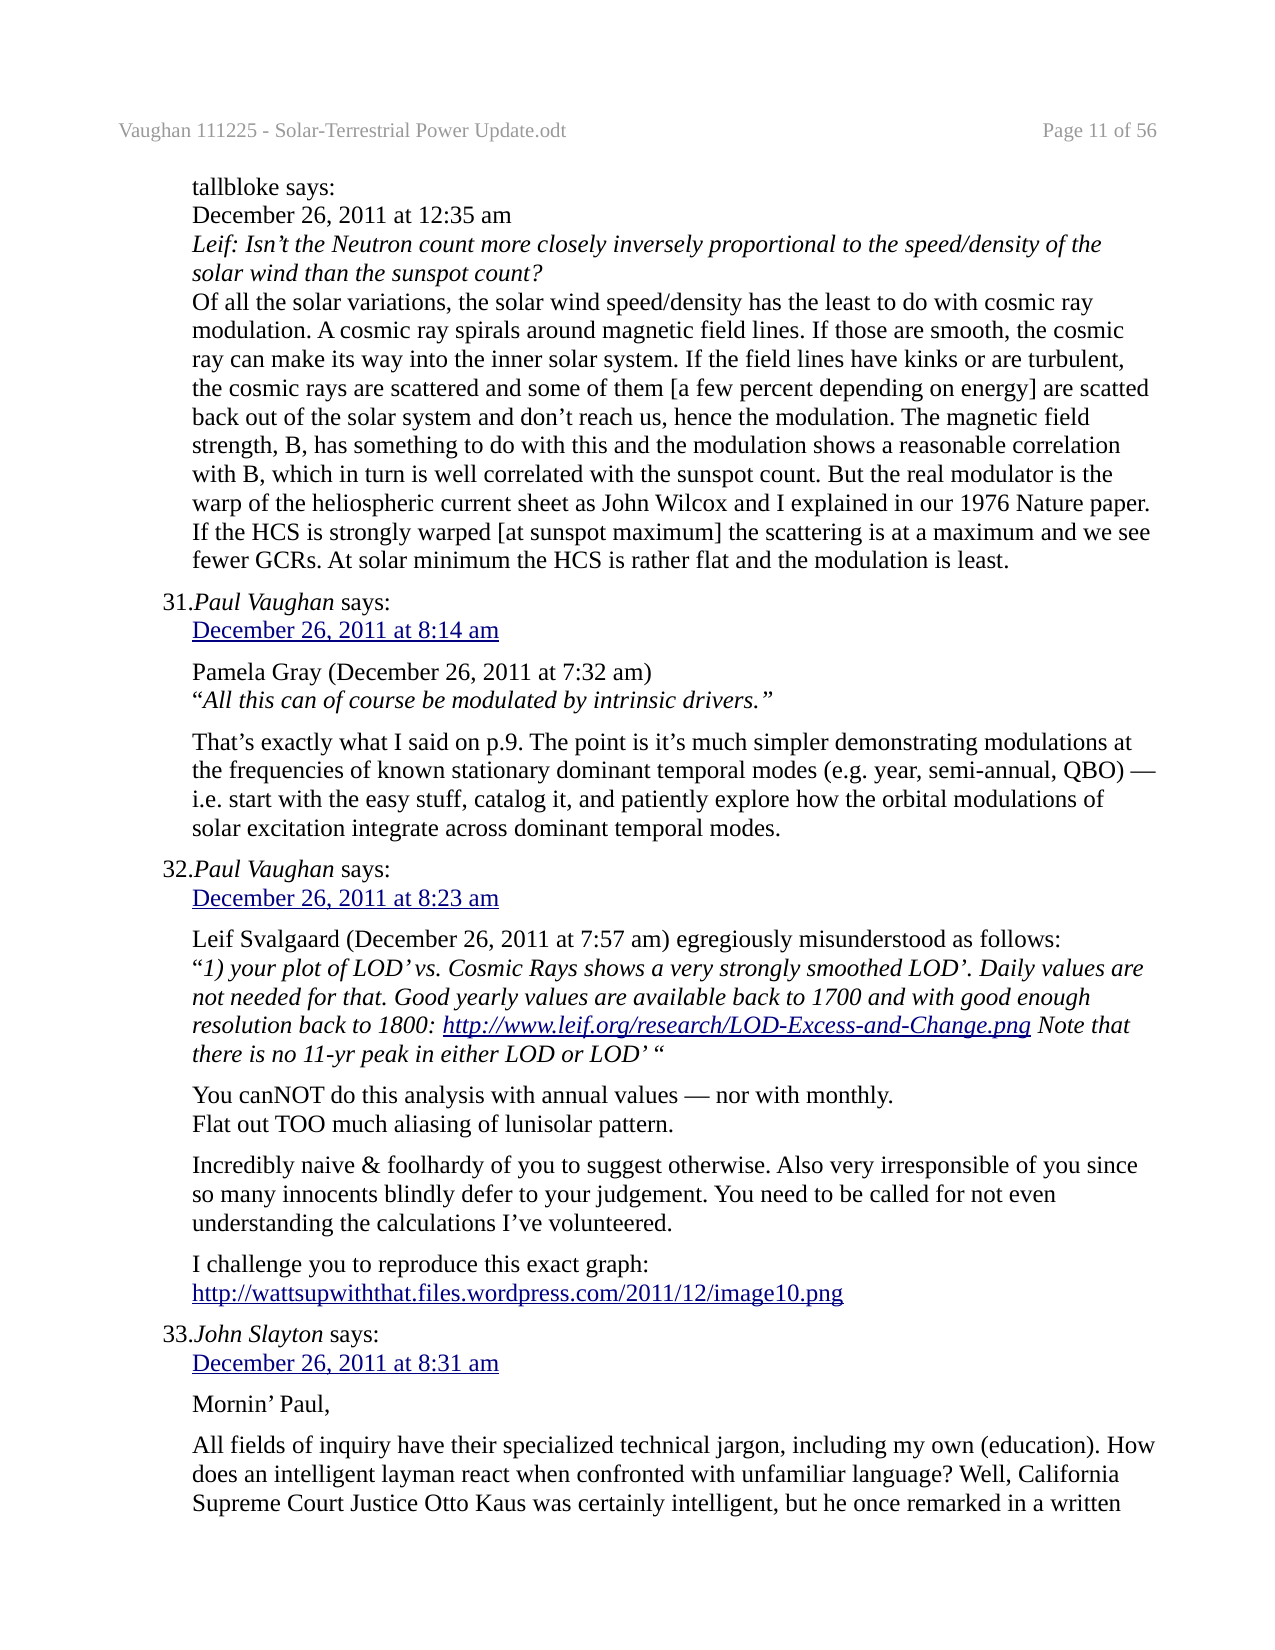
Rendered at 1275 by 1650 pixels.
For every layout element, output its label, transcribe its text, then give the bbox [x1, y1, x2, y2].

list December 26, 2011 at 8:23 am [162, 883, 1157, 912]
list Leif Svalgaard (December 26, 2011 at 7:57 am) egregiously misunderstood as follows: “1) your plot of LOD’ vs. Cosmic Rays shows a very strongly smoothed LOD’. Daily values are not needed for that. Good yearly values are available back to 1700 and with good enough resolution back to 1800: http://www.leif.org/research/LOD-Excess-and-Change.png Note that there is no 11-yr peak in either LOD or LOD’ “ [162, 924, 1157, 1068]
list Paul Vaughan says: [162, 854, 1157, 883]
list You canNOT do this analysis with annual values — nor with monthly. Flat out TOO much aliasing of lunisolar pattern. [162, 1080, 1157, 1138]
list John Slayton says: [162, 1319, 1157, 1348]
list December 26, 2011 at 8:14 am [162, 615, 1157, 644]
list All fields of inquiry have their specialized technical jargon, including my own (education). How does an intelligent layman react when confronted with unfamiliar language? Well, California Supreme Court Justice Otto Kaus was certainly intelligent, but he once remarked in a written [162, 1430, 1157, 1517]
list Pamela Gray (December 26, 2011 at 7:32 am) “All this can of course be modulated by intrinsic drivers.” [162, 657, 1157, 714]
list I challenge you to reproduce this exact graph: http://wattsupwiththat.files.wordpress.com/2011/12/image10.png [162, 1249, 1157, 1307]
list Paul Vaughan says: [162, 587, 1157, 615]
list December 26, 2011 at 8:31 am [162, 1348, 1157, 1377]
list tallbloke says: December 26, 2011 at 12:35 am Leif: Isn’t the Neutron count more closely inversely proportional to the speed/density of the solar wind than the sunspot count? Of all the solar variations, the solar wind speed/density has the least to do with cosmic ray modulation. A cosmic ray spirals around magnetic field lines. If those are smooth, the cosmic ray can make its way into the inner solar system. If the field lines have kinks or are turbulent, the cosmic rays are scattered and some of them [a few percent depending on energy] are scatted back out of the solar system and don’t reach us, hence the modulation. The magnetic field strength, B, has something to do with this and the modulation shows a reasonable correlation with B, which in turn is well correlated with the sunspot count. But the real modulator is the warp of the heliospheric current sheet as John Wilcox and I explained in our 1976 Nature paper. If the HCS is strongly warped [at sunspot maximum] the scattering is at a maximum and we see fewer GCRs. At solar minimum the HCS is rather flat and the modulation is least. [162, 172, 1157, 574]
list Mornin’ Paul, [162, 1389, 1157, 1418]
list Incredibly naive & foolhardy of you to suggest otherwise. Also very irresponsible of you since so many innocents blindly defer to your judgement. You need to be called for not even understanding the calculations I’ve volunteered. [162, 1150, 1157, 1237]
list That’s exactly what I said on p.9. The point is it’s much simpler demonstrating modulations at the frequencies of known stationary dominant temporal modes (e.g. year, semi-annual, QBO) — i.e. start with the easy stuff, catalog it, and patiently explore how the orbital modulations of solar excitation integrate across dominant temporal modes. [162, 727, 1157, 842]
